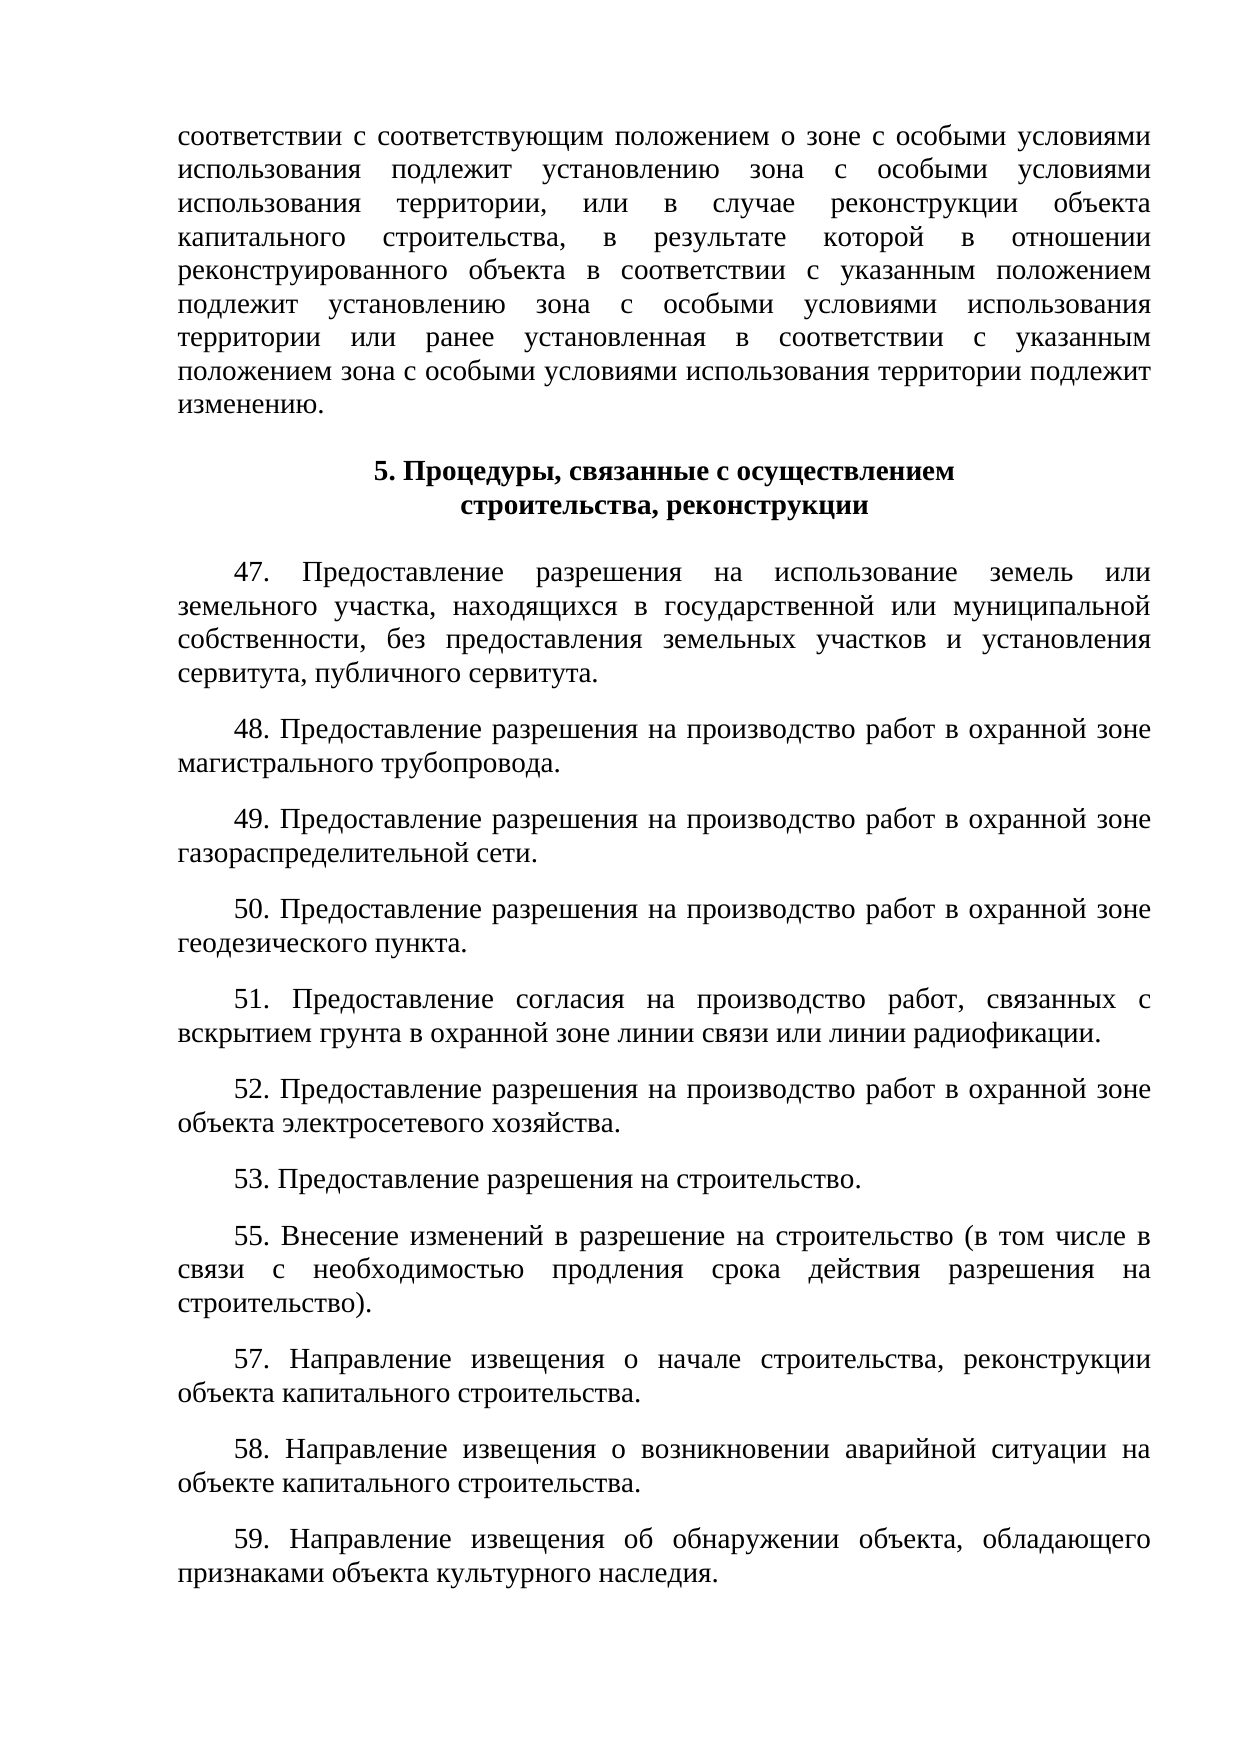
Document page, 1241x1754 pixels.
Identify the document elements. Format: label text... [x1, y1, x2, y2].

text 51. Предоставление согласия на производство работ, связанных с вскрытием грунта в охранной зоне линии связи или линии радиофикации. [177, 981, 1152, 1048]
text 47. Предоставление разрешения на использование земель или земельного участка, находящихся в государственной или муниципальной собственности, без предоставления земельных участков и установления сервитута, публичного сервитута. [177, 554, 1152, 688]
text соответствии с соответствующим положением о зоне с особыми условиями использования подлежит установлению зона с особыми условиями использования территории, или в случае реконструкции объекта капитального строительства, в результате которой в отношении реконструированного объекта в соответствии с указанным положением подлежит установлению зона с особыми условиями использования территории или ранее установленная в соответствии с указанным положением зона с особыми условиями использования территории подлежит изменению. [177, 118, 1152, 420]
text 53. Предоставление разрешения на строительство. [177, 1161, 1152, 1195]
text 58. Направление извещения о возникновении аварийной ситуации на объекте капитального строительства. [177, 1431, 1152, 1498]
text 59. Направление извещения об обнаружении объекта, обладающего признаками объекта культурного наследия. [177, 1521, 1152, 1588]
text 48. Предоставление разрешения на производство работ в охранной зоне магистрального трубопровода. [177, 711, 1152, 778]
title строительства, реконструкции [177, 487, 1152, 521]
text 57. Направление извещения о начале строительства, реконструкции объекта капитального строительства. [177, 1341, 1152, 1408]
text 52. Предоставление разрешения на производство работ в охранной зоне объекта электросетевого хозяйства. [177, 1071, 1152, 1138]
text 49. Предоставление разрешения на производство работ в охранной зоне газораспределительной сети. [177, 801, 1152, 868]
text 50. Предоставление разрешения на производство работ в охранной зоне геодезического пункта. [177, 891, 1152, 958]
text 55. Внесение изменений в разрешение на строительство (в том числе в связи с необходимостью продления срока действия разрешения на строительство). [177, 1218, 1152, 1318]
title 5. Процедуры, связанные с осуществлением [177, 453, 1152, 487]
